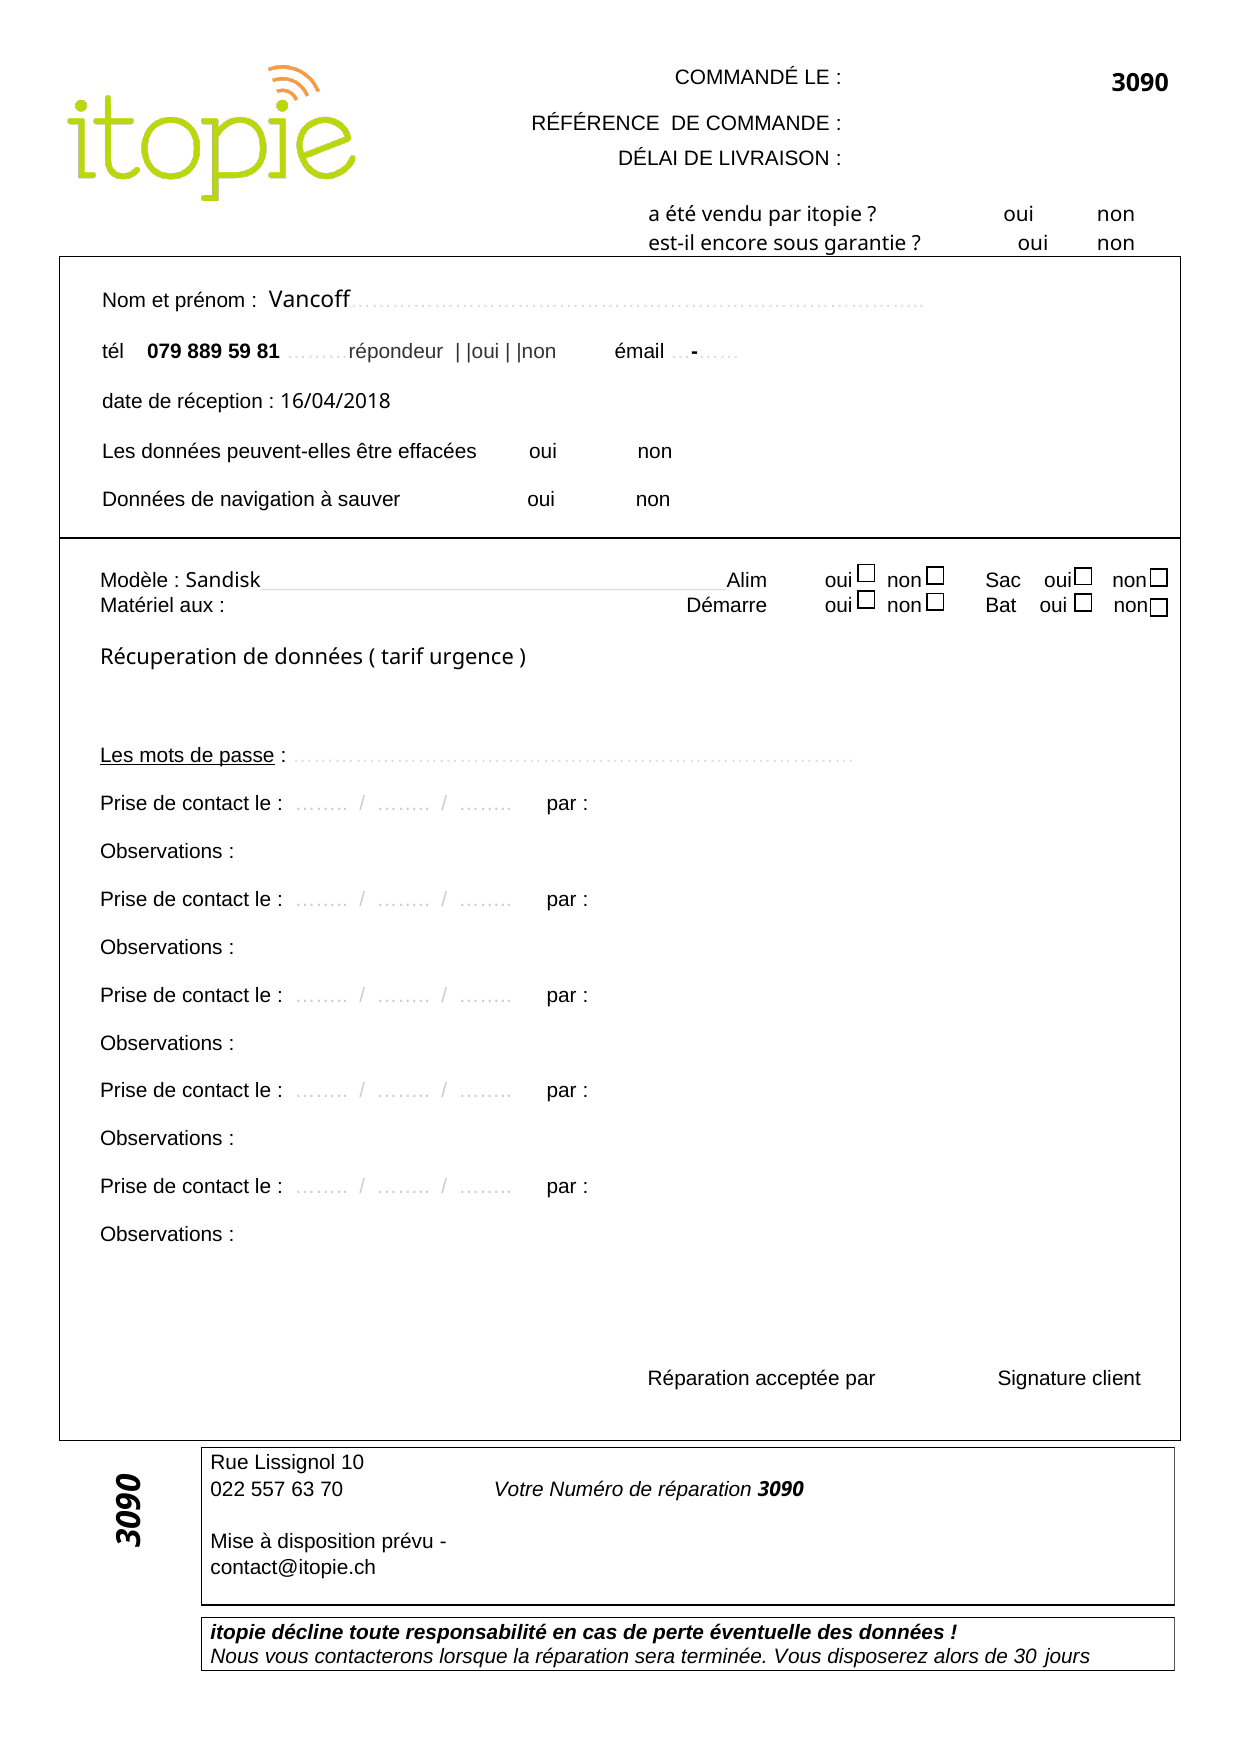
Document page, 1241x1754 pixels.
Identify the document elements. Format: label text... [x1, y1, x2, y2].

text Prise de contact le : …….. / …….. / …….. par : [60, 979, 1180, 1006]
text Observations : [60, 931, 1180, 958]
text Les données peuvent-elles être effacées oui non [60, 436, 1180, 463]
table_header COMMANDÉ LE : [490, 59, 847, 104]
table_header 3090 [59, 1441, 195, 1677]
text a été vendu par itopie ? oui non [59, 199, 1181, 228]
picture [67, 65, 356, 201]
text Observations : [60, 1027, 1180, 1054]
text Réparation acceptée par Signature client [60, 1363, 1180, 1390]
text est-il encore sous garantie ? oui non [59, 228, 1181, 256]
text Prise de contact le : …….. / …….. / …….. par : [60, 1171, 1180, 1198]
text Nom et prénom : Vancoff……………………………………………………………………….. [60, 280, 1180, 314]
table_cell [847, 105, 1180, 140]
table_cell itopie décline toute responsabilité en cas de perte éventuelle des données ! Nous vous contacterons lorsque la réparation sera terminée. Vous disposerez alors de 30 jours [195, 1611, 1180, 1677]
text Observations : [60, 836, 1180, 863]
text Prise de contact le : …….. / …….. / …….. par : [60, 883, 1180, 911]
text Prise de contact le : …….. / …….. / …….. par : [60, 788, 1180, 815]
text date de réception : 16/04/2018 [60, 383, 1180, 415]
table_cell RÉFÉRENCE DE COMMANDE : [490, 105, 847, 140]
text Modèle : Sandisk Alim oui non Sac oui non [948, 562, 1180, 590]
table_cell DÉLAI DE LIVRAISON : [490, 140, 847, 175]
text Prise de contact le : …….. / …….. / …….. par : [60, 1075, 1180, 1102]
table_cell [847, 140, 1180, 175]
table_header 3090 [847, 59, 1180, 104]
text tél 079 889 59 81 ………répondeur | |oui | |non émail …-…… [60, 335, 1180, 362]
text Récuperation de données ( tarif urgence ) [60, 638, 1180, 671]
table_header Rue Lissignol 10 022 557 63 70 Votre Numéro de réparation 3090 Mise à disposition prévu - contact@itopie.ch [195, 1441, 1180, 1611]
text Matériel aux : Démarre oui non Bat oui non [60, 590, 1180, 617]
text Données de navigation à sauver oui non [60, 484, 1180, 511]
text Observations : [60, 1219, 1180, 1246]
text Observations : [60, 1123, 1180, 1150]
text Les mots de passe : ……………………………………………………………………… [60, 740, 1180, 767]
text Modèle : Sandisk Alim oui non Sac oui non [879, 562, 925, 590]
text Modèle : Sandisk Alim oui non Sac oui non [60, 562, 856, 590]
